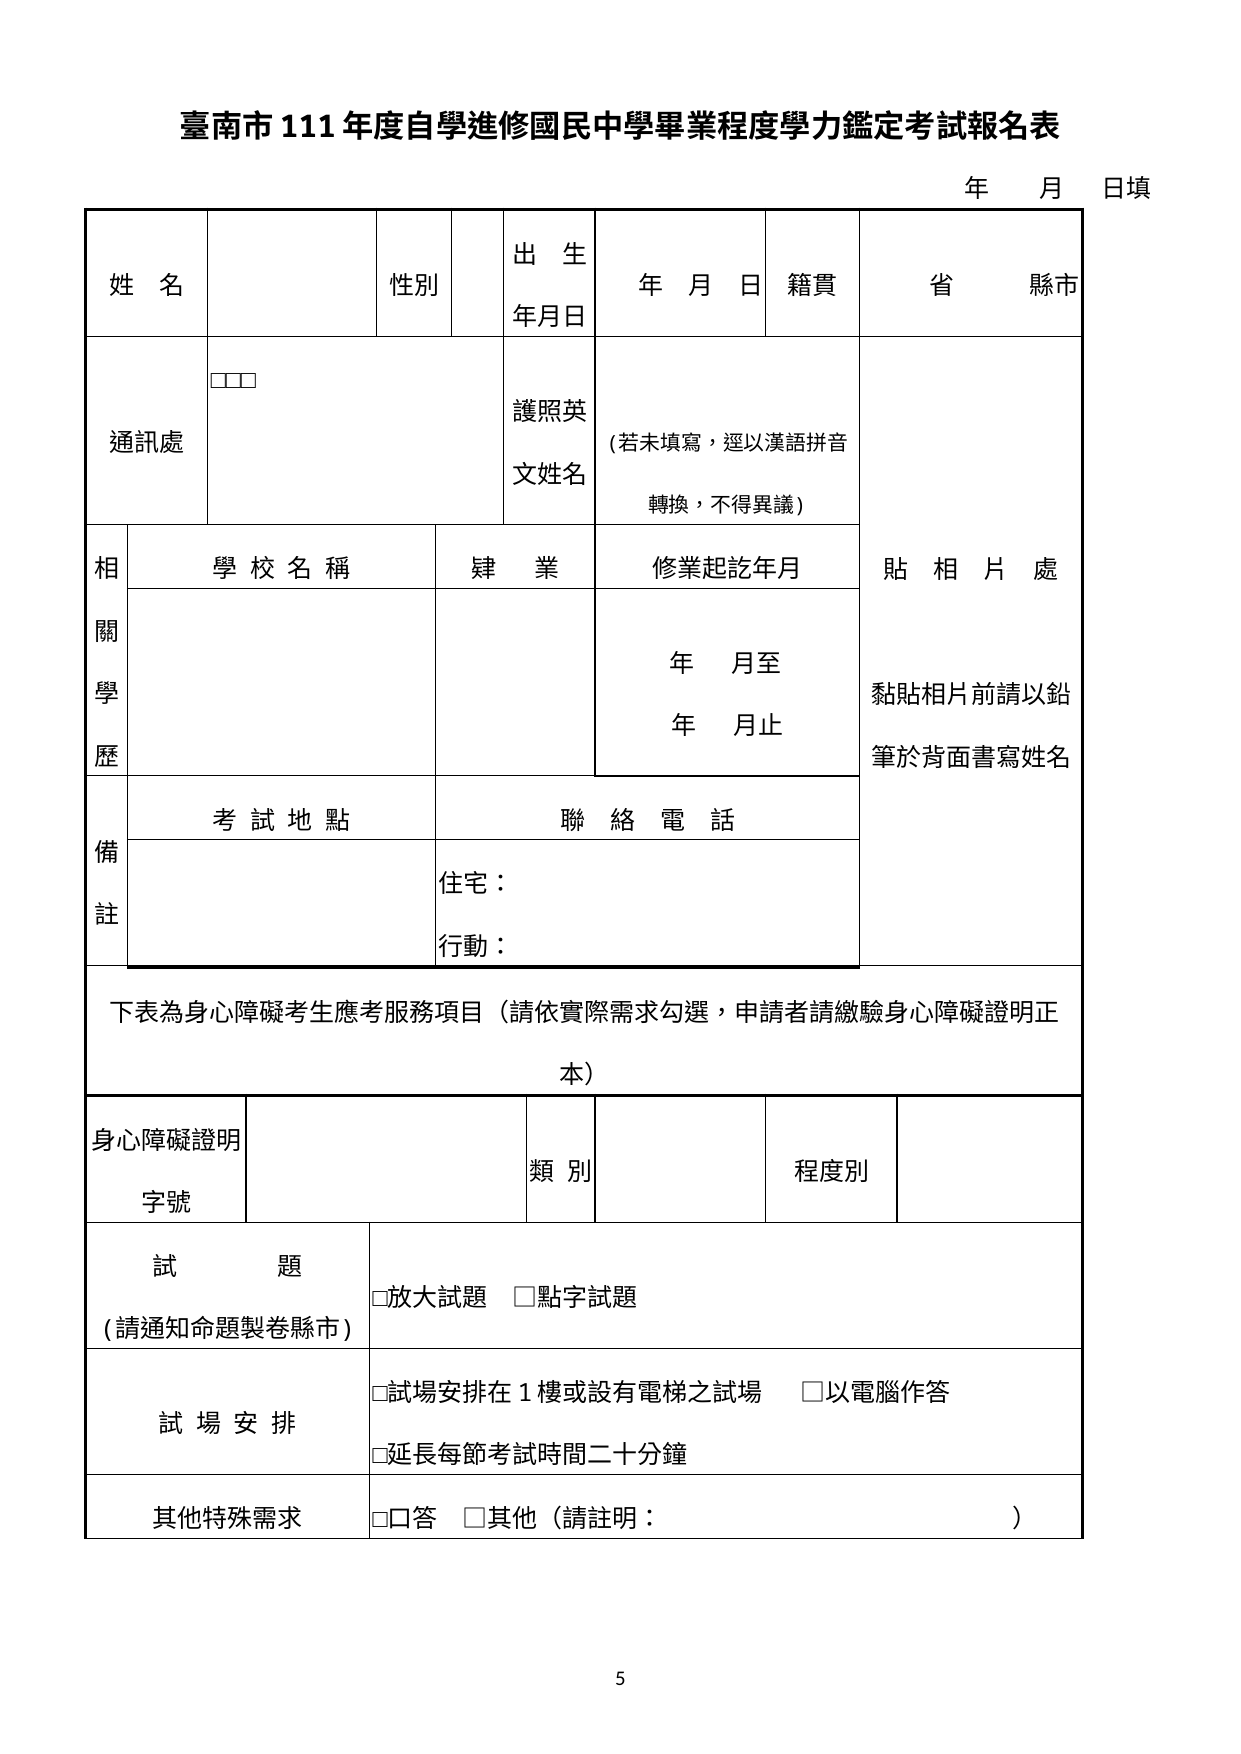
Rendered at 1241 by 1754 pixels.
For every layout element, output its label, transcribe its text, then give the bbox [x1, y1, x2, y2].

table_cell 護照英文姓名 [504, 337, 594, 524]
table_cell 年 月至 年 月止 [596, 589, 859, 775]
table_cell [128, 589, 435, 775]
table_header 性別 [377, 211, 451, 336]
table_cell □試場安排在1樓或設有電梯之試場 □以電腦作答 □延長每節考試時間二十分鐘 [370, 1349, 1081, 1474]
table_cell 住宅： 行動： [436, 840, 859, 965]
table_cell □□□ [208, 337, 503, 524]
table_cell 學 校 名 稱 [128, 525, 435, 588]
table_header [208, 211, 376, 336]
table_cell (若未填寫，逕以漢語拼音轉換，不得異議) [596, 337, 859, 524]
table_cell [596, 1097, 765, 1222]
table_header 年 月 日 [596, 211, 765, 336]
table_cell 修業起訖年月 [596, 525, 859, 588]
table_cell 類 別 [527, 1097, 594, 1222]
table_cell 貼 相 片 處 黏貼相片前請以鉛筆於背面書寫姓名 [860, 337, 1081, 965]
table_header [452, 211, 503, 336]
table_header 省 縣市 [860, 211, 1081, 336]
table_header 籍貫 [766, 211, 859, 336]
table_cell 試 場 安 排 [87, 1349, 369, 1474]
text 臺南市111年度自學進修國民中學畢業程度學力鑑定考試報名表 [89, 83, 1152, 145]
table_cell 通訊處 [87, 337, 207, 524]
table_cell □口答 □其他（請註明： ） [370, 1475, 1081, 1538]
table_cell 聯 絡 電 話 [436, 776, 859, 839]
table_cell 相關學歷 [87, 525, 127, 775]
table_cell 身心障礙證明字號 [87, 1097, 245, 1222]
table_cell 試 題 (請通知命題製卷縣市) [87, 1223, 369, 1348]
table_cell [247, 1097, 526, 1222]
table_cell 考 試 地 點 [128, 776, 435, 839]
table_cell 其他特殊需求 [87, 1475, 369, 1538]
table_cell 肄 業 [436, 525, 594, 588]
table_header 出 生 年月日 [504, 211, 594, 336]
table_cell [436, 589, 594, 775]
table_header 姓 名 [87, 211, 207, 336]
table_cell 下表為身心障礙考生應考服務項目（請依實際需求勾選，申請者請繳驗身心障礙證明正本） [87, 966, 1081, 1093]
table_cell 備註 [87, 776, 127, 965]
table_cell □放大試題 □點字試題 [370, 1223, 1081, 1348]
table_cell [128, 840, 435, 965]
table_cell [898, 1097, 1081, 1222]
table_cell 程度別 [766, 1097, 896, 1222]
text 年 月 日填 [89, 145, 1152, 208]
